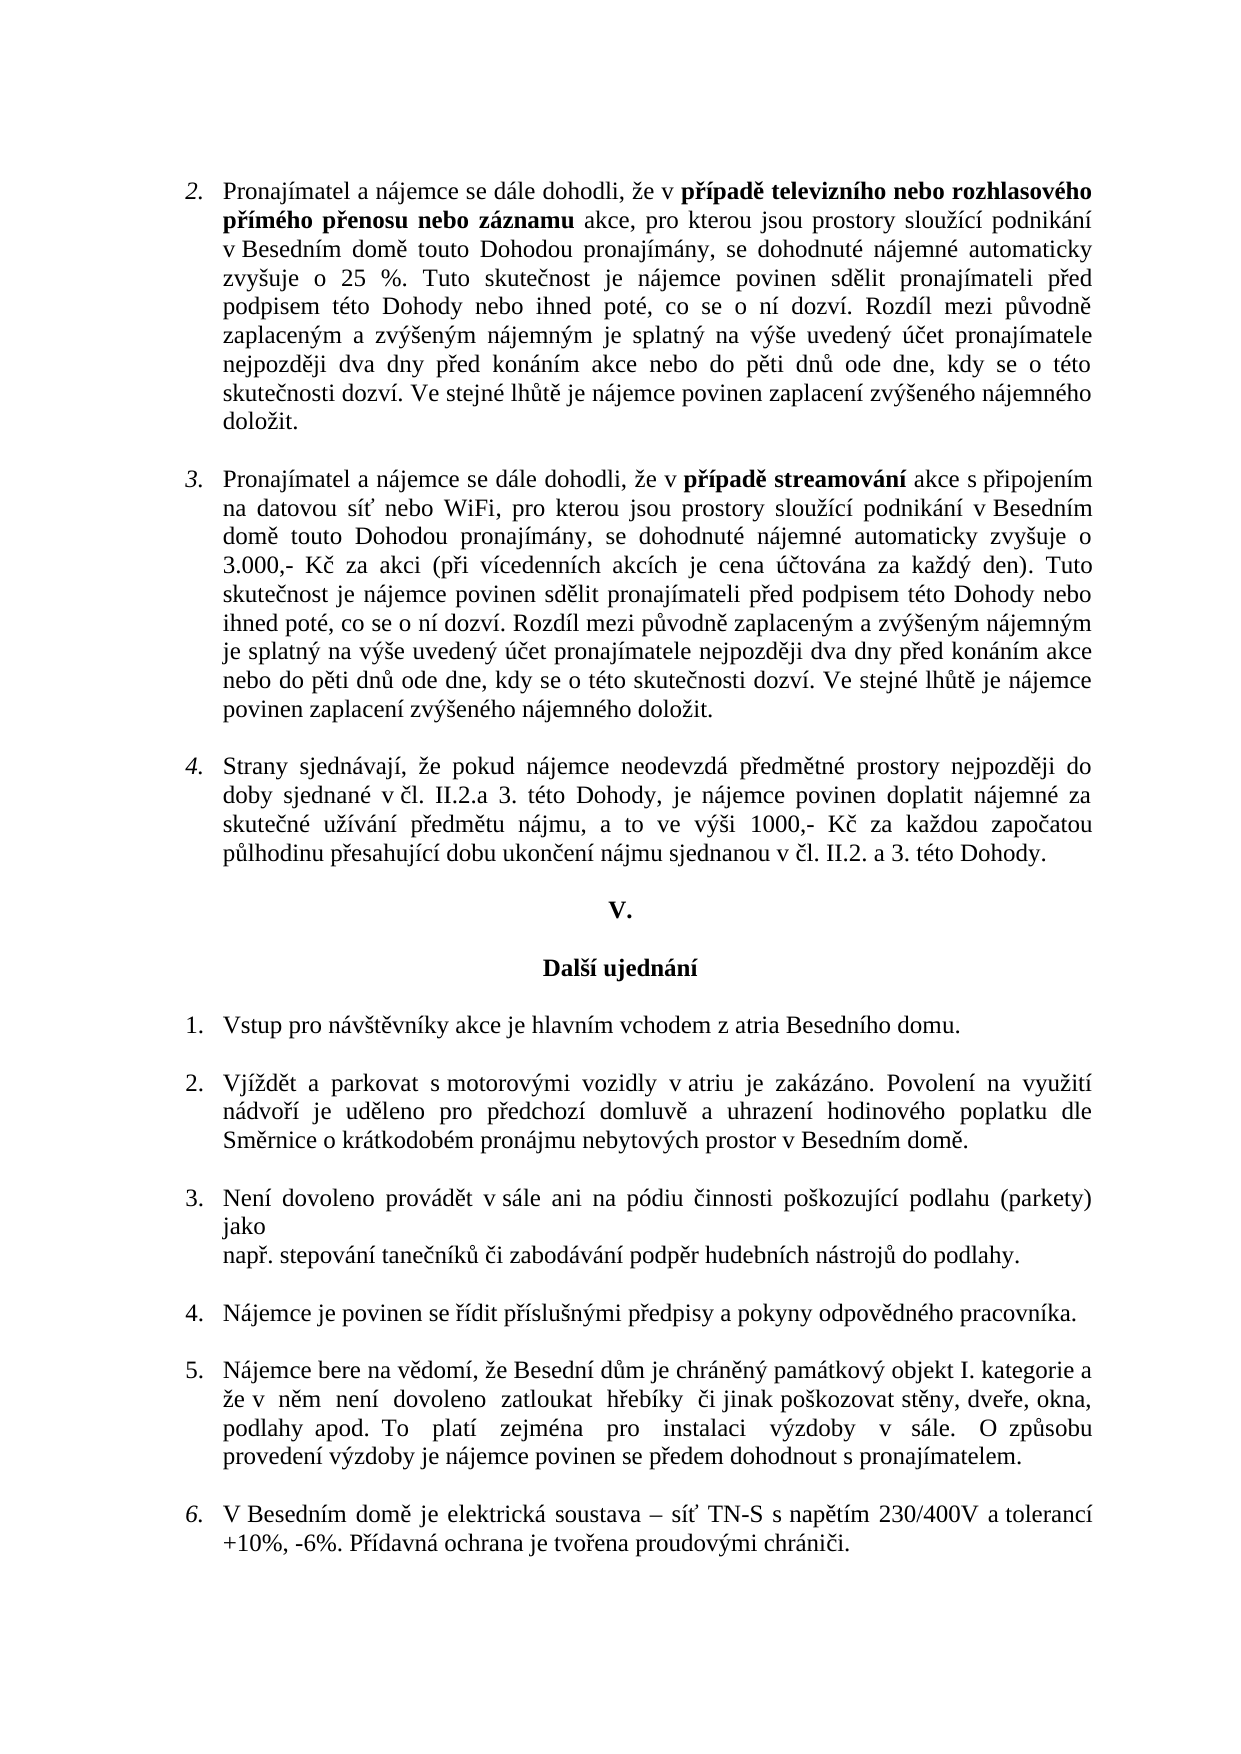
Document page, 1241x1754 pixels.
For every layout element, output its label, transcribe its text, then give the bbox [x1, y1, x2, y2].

text Další ujednání [148, 953, 1093, 981]
list Není dovoleno provádět v sále ani na pódiu činnosti poškozující podlahu (parkety) jako [185, 1183, 1093, 1240]
list Pronajímatel a nájemce se dále dohodli, že v případě streamování akce s připojením na datovou síť nebo WiFi, pro kterou jsou prostory sloužící podnikání v Besedním domě touto Dohodou pronajímány, se dohodnuté nájemné automaticky zvyšuje o 3.000,- Kč za akci (při vícedenních akcích je cena účtována za každý den). Tuto skutečnost je nájemce povinen sdělit pronajímateli před podpisem této Dohody nebo ihned poté, co se o ní dozví. Rozdíl mezi původně zaplaceným a zvýšeným nájemným je splatný na výše uvedený účet pronajímatele nejpozději dva dny před konáním akce nebo do pěti dnů ode dne, kdy se o této skutečnosti dozví. Ve stejné lhůtě je nájemce povinen zaplacení zvýšeného nájemného doložit. [185, 464, 1093, 723]
list Vjíždět a parkovat s motorovými vozidly v atriu je zakázáno. Povolení na využití nádvoří je uděleno pro předchozí domluvě a uhrazení hodinového poplatku dle Směrnice o krátkodobém pronájmu nebytových prostor v Besedním domě. [185, 1068, 1093, 1154]
list Pronajímatel a nájemce se dále dohodli, že v případě televizního nebo rozhlasového přímého přenosu nebo záznamu akce, pro kterou jsou prostory sloužící podnikání v Besedním domě touto Dohodou pronajímány, se dohodnuté nájemné automaticky zvyšuje o 25 %. Tuto skutečnost je nájemce povinen sdělit pronajímateli před podpisem této Dohody nebo ihned poté, co se o ní dozví. Rozdíl mezi původně zaplaceným a zvýšeným nájemným je splatný na výše uvedený účet pronajímatele nejpozději dva dny před konáním akce nebo do pěti dnů ode dne, kdy se o této skutečnosti dozví. Ve stejné lhůtě je nájemce povinen zaplacení zvýšeného nájemného doložit. [185, 176, 1093, 435]
list Vstup pro návštěvníky akce je hlavním vchodem z atria Besedního domu. [185, 1010, 1093, 1039]
list Nájemce je povinen se řídit příslušnými předpisy a pokyny odpovědného pracovníka. [185, 1298, 1093, 1326]
list Nájemce bere na vědomí, že Besední dům je chráněný památkový objekt I. kategorie a že v něm není dovoleno zatloukat hřebíky či jinak poškozovat stěny, dveře, okna, podlahy apod. To platí zejména pro instalaci výzdoby v sále. O způsobu provedení výzdoby je nájemce povinen se předem dohodnout s pronajímatelem. [185, 1355, 1093, 1470]
list Strany sjednávají, že pokud nájemce neodevzdá předmětné prostory nejpozději do doby sjednané v čl. II.2.a 3. této Dohody, je nájemce povinen doplatit nájemné za skutečné užívání předmětu nájmu, a to ve výši 1000,- Kč za každou započatou půlhodinu přesahující dobu ukončení nájmu sjednanou v čl. II.2. a 3. této Dohody. [185, 751, 1093, 866]
text V. [148, 895, 1093, 924]
list V Besedním domě je elektrická soustava – síť TN-S s napětím 230/400V a tolerancí +10%, -6%. Přídavná ochrana je tvořena proudovými chrániči. [185, 1499, 1093, 1556]
text např. stepování tanečníků či zabodávání podpěr hudebních nástrojů do podlahy. [223, 1240, 1093, 1269]
